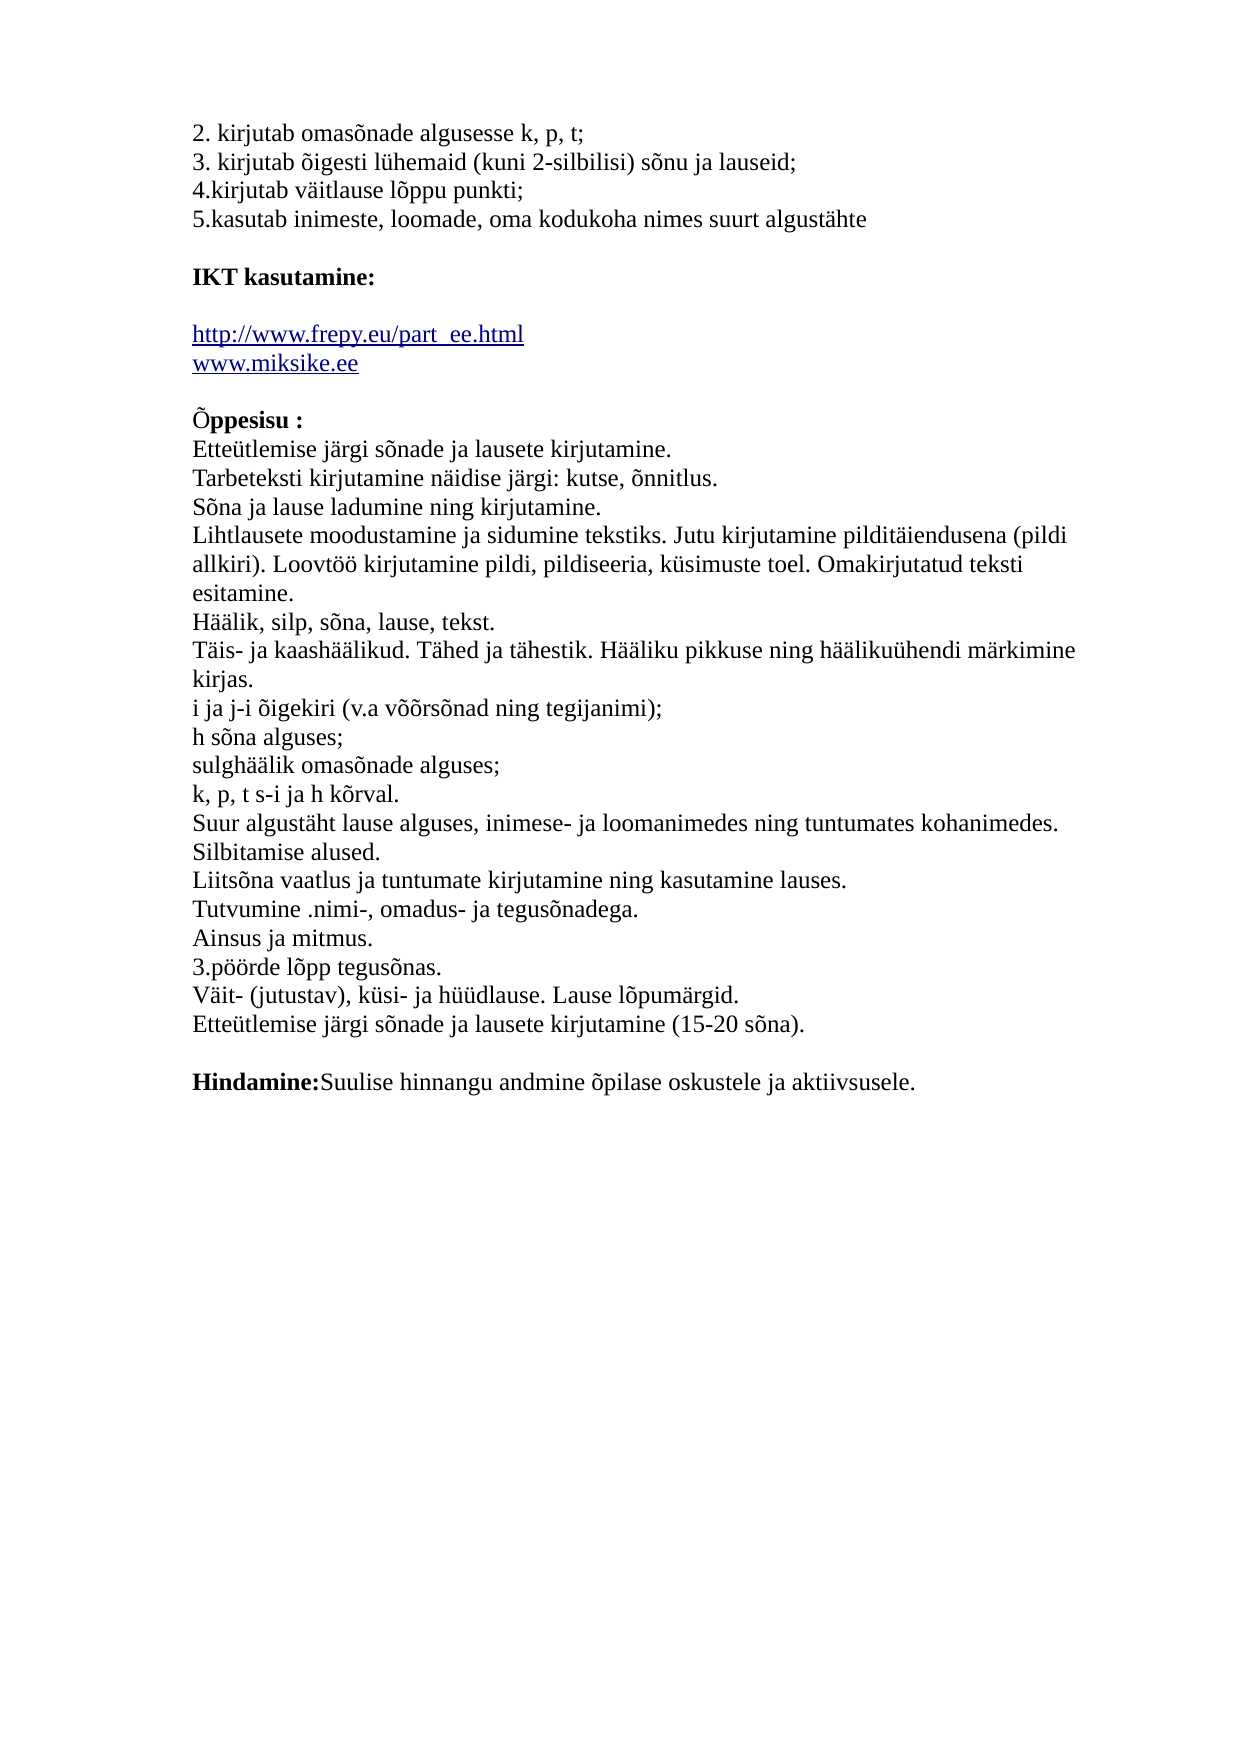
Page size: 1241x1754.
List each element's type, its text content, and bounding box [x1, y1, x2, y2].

text Täis- ja kaashäälikud. Tähed ja tähestik. Hääliku pikkuse ning häälikuühendi märkimine kirjas. [118, 636, 1122, 693]
text Väit- (jutustav), küsi- ja hüüdlause. Lause lõpumärgid. [118, 981, 1122, 1009]
text Liitsõna vaatlus ja tuntumate kirjutamine ning kasutamine lauses. [118, 866, 1122, 894]
text Tarbeteksti kirjutamine näidise järgi: kutse, õnnitlus. [118, 463, 1122, 492]
text 3.pöörde lõpp tegusõnas. [118, 952, 1122, 981]
text 2. kirjutab omasõnade algusesse k, p, t; [118, 118, 1122, 147]
text Ainsus ja mitmus. [118, 923, 1122, 952]
text k, p, t s-i ja h kõrval. [118, 779, 1122, 808]
text Hindamine:Suulise hinnangu andmine õpilase oskustele ja aktiivsusele. [118, 1067, 1122, 1096]
text www.miksike.ee [118, 348, 1122, 377]
text http://www.frepy.eu/part_ee.html [118, 319, 1122, 348]
text Etteütlemise järgi sõnade ja lausete kirjutamine. [118, 434, 1122, 463]
text h sõna alguses; [118, 722, 1122, 751]
text Silbitamise alused. [118, 837, 1122, 866]
text Sõna ja lause ladumine ning kirjutamine. [118, 492, 1122, 521]
text 4.kirjutab väitlause lõppu punkti; [118, 176, 1122, 204]
text sulghäälik omasõnade alguses; [118, 751, 1122, 779]
text IKT kasutamine: [118, 262, 1122, 291]
text Suur algustäht lause alguses, inimese- ja loomanimedes ning tuntumates kohanimedes. [118, 808, 1122, 837]
text Õppesisu : [118, 406, 1122, 434]
text Lihtlausete moodustamine ja sidumine tekstiks. Jutu kirjutamine pilditäiendusena (pildi allkiri). Loovtöö kirjutamine pildi, pildiseeria, küsimuste toel. Omakirjutatud teksti esitamine. [118, 521, 1122, 607]
text Tutvumine .nimi-, omadus- ja tegusõnadega. [118, 894, 1122, 923]
text 3. kirjutab õigesti lühemaid (kuni 2-silbilisi) sõnu ja lauseid; [118, 147, 1122, 176]
text Häälik, silp, sõna, lause, tekst. [118, 607, 1122, 636]
text Etteütlemise järgi sõnade ja lausete kirjutamine (15-20 sõna). [118, 1009, 1122, 1038]
text i ja j-i õigekiri (v.a võõrsõnad ning tegijanimi); [118, 693, 1122, 722]
text 5.kasutab inimeste, loomade, oma kodukoha nimes suurt algustähte [118, 204, 1122, 233]
